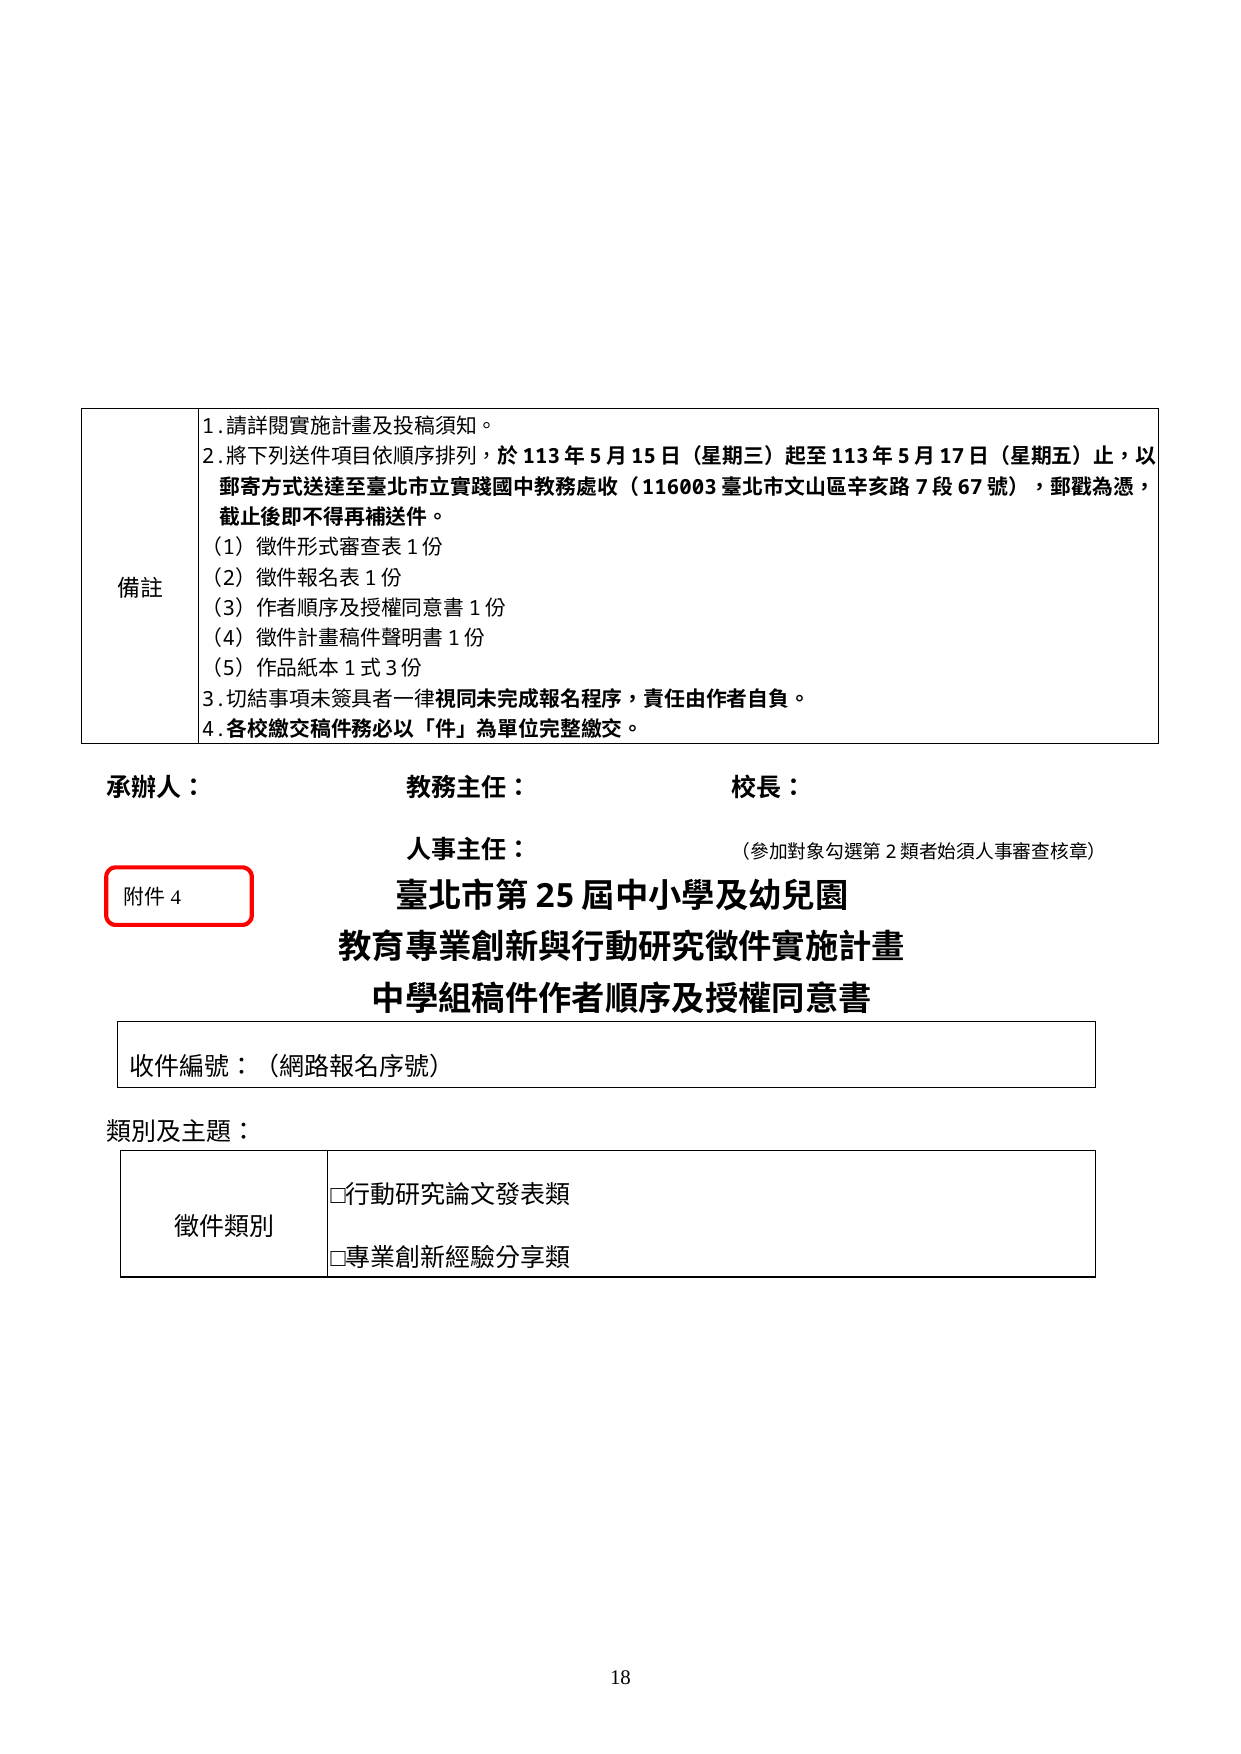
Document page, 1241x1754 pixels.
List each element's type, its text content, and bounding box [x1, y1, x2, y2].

text 承辦人： 教務主任： 校長： [106, 744, 1134, 806]
table_header 徵件類別 [121, 1151, 327, 1276]
table_header □行動研究論文發表類 □專業創新經驗分享類 [328, 1151, 1095, 1276]
text 中學組稿件作者順序及授權同意書 [106, 969, 1136, 1021]
text 臺北市第25屆中小學及幼兒園 [252, 869, 1136, 917]
table_cell 備註 [82, 409, 198, 743]
text 教育專業創新與行動研究徵件實施計畫 [106, 917, 1136, 969]
table_header 收件編號：（網路報名序號） [118, 1022, 1095, 1087]
text 類別及主題： [106, 1088, 1134, 1150]
table_cell 1.請詳閱實施計畫及投稿須知。 2.將下列送件項目依順序排列，於113年5月15日（星期三）起至113年5月17日（星期五）止，以郵寄方式送達至臺北市立實踐國中教務處收（116003臺北市文山區辛亥路7段67號），郵戳為憑，截止後即不得再補送件。 （1）徵件形式審查表1份 （2）徵件報名表1份 （3）作者順序及授權同意書1份 （4）徵件計畫稿件聲明書1份 （5）作品紙本1式3份 3.切結事項未簽具者一律視同未完成報名程序，責任由作者自負。 4.各校繳交稿件務必以「件」為單位完整繳交。 [199, 409, 1158, 743]
text 人事主任： （參加對象勾選第2類者始須人事審查核章） [106, 806, 1134, 869]
